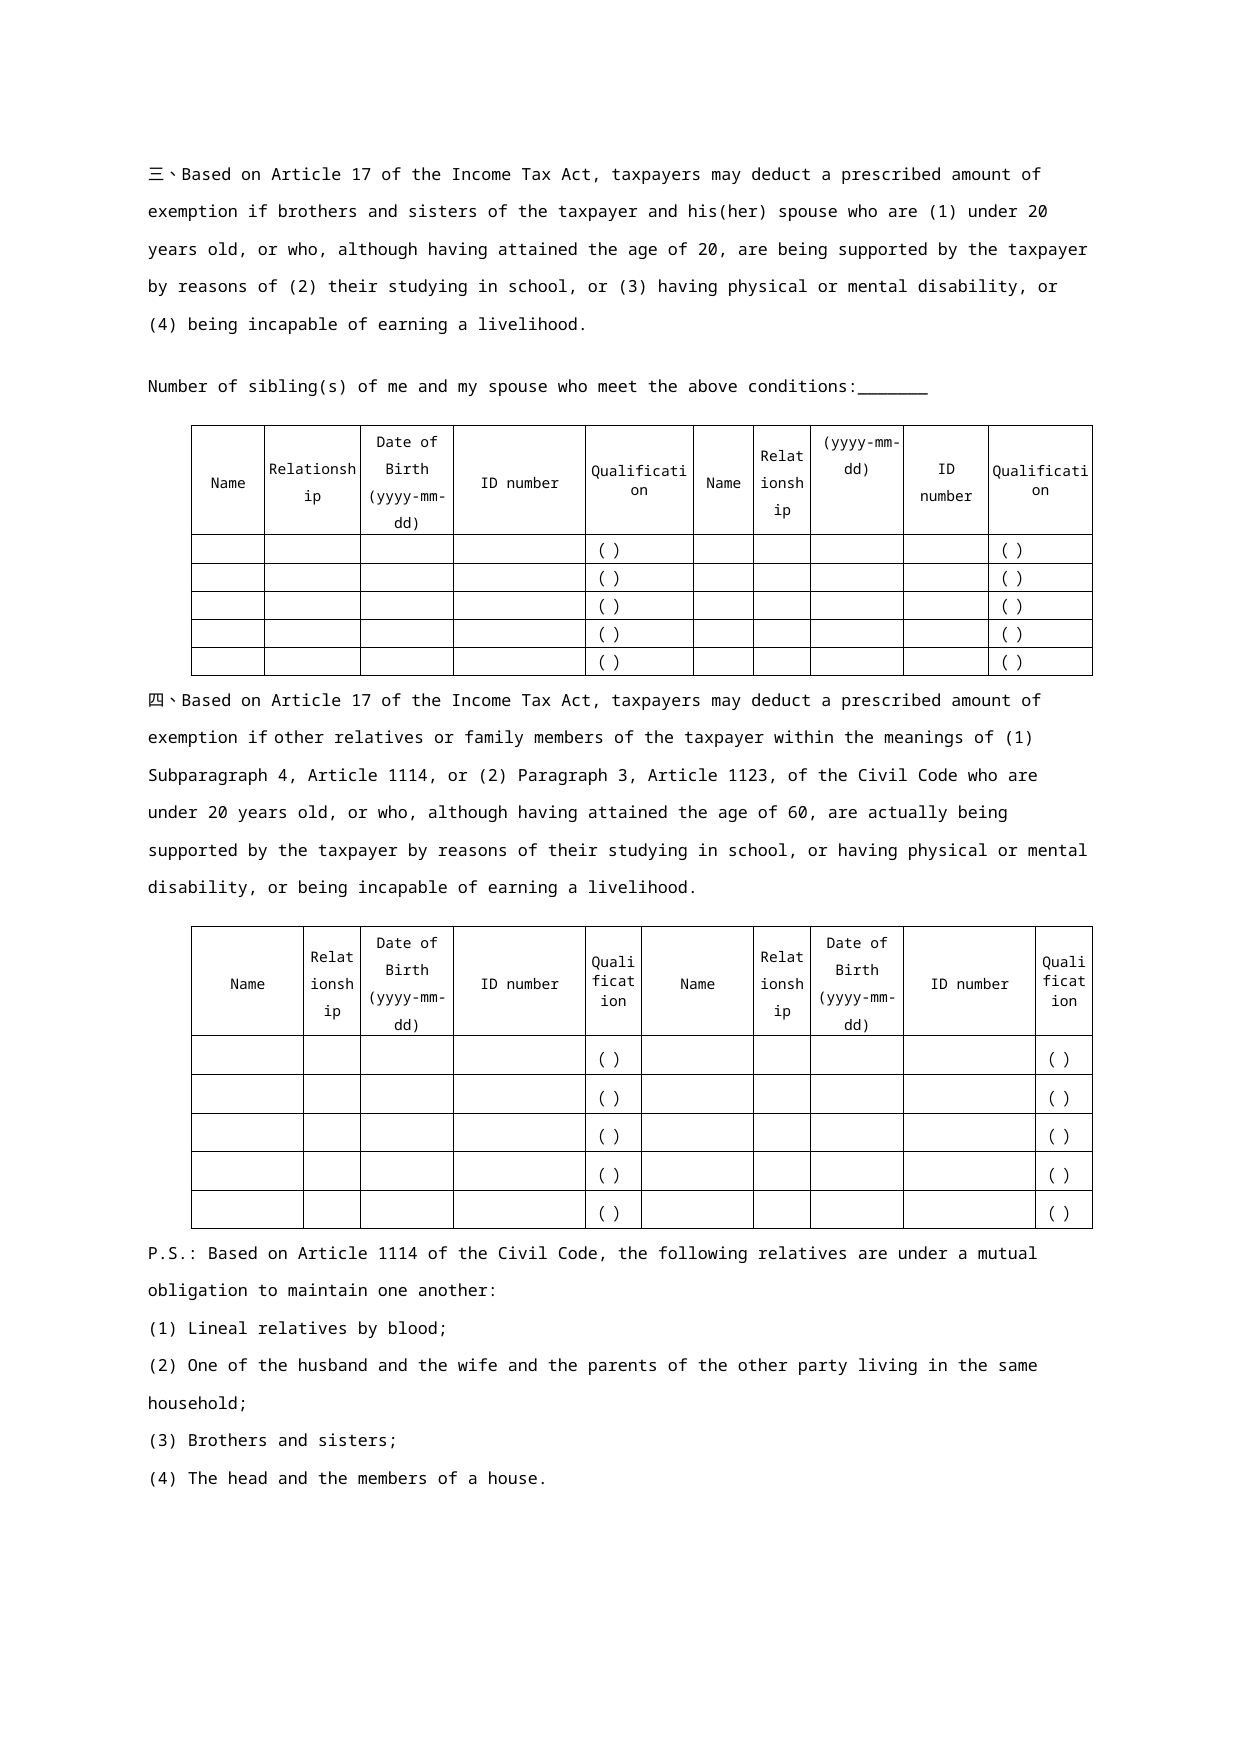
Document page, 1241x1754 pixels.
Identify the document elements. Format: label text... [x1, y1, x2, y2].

table_cell （ ） [1036, 1036, 1092, 1074]
table_cell [904, 1191, 1035, 1228]
table_cell [454, 564, 585, 591]
text (1) Lineal relatives by blood; [148, 1304, 1092, 1342]
table_header Date of Birth (yyyy-mm-dd) [811, 927, 903, 1035]
table_header Name [642, 927, 753, 1035]
table_cell [904, 620, 988, 647]
table_header Qualification [586, 927, 641, 1035]
table_cell （ ） [586, 1036, 641, 1074]
table_cell （ ） [586, 535, 693, 562]
table_cell [454, 1075, 585, 1112]
table_cell [811, 620, 903, 647]
table_cell [304, 1152, 360, 1189]
table_cell [811, 1191, 903, 1228]
table_cell [304, 1036, 360, 1074]
table_cell [811, 1036, 903, 1074]
table_cell [642, 1152, 753, 1189]
text (2) One of the husband and the wife and the parents of the other party living in the same household; [148, 1342, 1092, 1417]
table_cell [361, 592, 453, 619]
table_cell [694, 564, 753, 591]
table_cell [361, 1152, 453, 1189]
table_cell [642, 1114, 753, 1151]
table_cell [642, 1191, 753, 1228]
table_cell [361, 535, 453, 562]
table_cell （ ） [1036, 1114, 1092, 1151]
table_cell [904, 1075, 1035, 1112]
table_header Relationship [265, 426, 360, 534]
table_header Date of Birth (yyyy-mm-dd) [361, 927, 453, 1035]
table_cell [265, 620, 360, 647]
table_cell [811, 564, 903, 591]
table_cell [361, 564, 453, 591]
table_cell [454, 1191, 585, 1228]
table_cell [265, 564, 360, 591]
table_cell [754, 1191, 810, 1228]
table_header ID number [904, 927, 1035, 1035]
table_cell [192, 535, 264, 562]
table_cell [904, 1114, 1035, 1151]
table_cell [811, 648, 903, 675]
table_cell （ ） [989, 648, 1092, 675]
table_cell [192, 648, 264, 675]
table_cell （ ） [586, 620, 693, 647]
table_cell [304, 1114, 360, 1151]
text P.S.: Based on Article 1114 of the Civil Code, the following relatives are under a mutual obligation to maintain one another: [148, 1229, 1092, 1304]
table_cell [454, 592, 585, 619]
text 三、Based on Article 17 of the Income Tax Act, taxpayers may deduct a prescribed amount of exemption if brothers and sisters of the taxpayer and his(her) spouse who are (1) under 20 years old, or who, although having attained the age of 20, are being supported by the taxpayer by reasons of (2) their studying in school, or (3) having physical or mental disability, or (4) being incapable of earning a livelihood. [148, 150, 1092, 337]
text (4) The head and the members of a house. [148, 1454, 1092, 1492]
table_cell [811, 1152, 903, 1189]
table_cell [754, 592, 810, 619]
table_cell （ ） [586, 648, 693, 675]
table_cell [192, 1152, 303, 1189]
text Number of sibling(s) of me and my spouse who meet the above conditions:_______ [148, 362, 1092, 400]
table_header Qualification [989, 426, 1092, 534]
table_cell [754, 1114, 810, 1151]
table_cell [454, 620, 585, 647]
table_cell [694, 648, 753, 675]
table_cell [811, 535, 903, 562]
table_cell [754, 648, 810, 675]
table_header (yyyy-mm-dd) [811, 426, 903, 534]
table_header Name [192, 927, 303, 1035]
table_header Name [192, 426, 264, 534]
table_cell [454, 535, 585, 562]
table_cell [694, 592, 753, 619]
table_cell （ ） [586, 1075, 641, 1112]
table_cell [192, 1114, 303, 1151]
table_cell [192, 592, 264, 619]
table_cell [304, 1191, 360, 1228]
table_cell [265, 535, 360, 562]
table_cell [265, 648, 360, 675]
table_cell （ ） [989, 592, 1092, 619]
table_cell [904, 1152, 1035, 1189]
table_cell [361, 620, 453, 647]
table_cell [361, 1036, 453, 1074]
table_header Name [694, 426, 753, 534]
table_cell [192, 564, 264, 591]
table_cell [904, 535, 988, 562]
table_cell [642, 1075, 753, 1112]
table_cell [811, 592, 903, 619]
table_cell [304, 1075, 360, 1112]
table_cell [454, 1036, 585, 1074]
table_cell （ ） [586, 592, 693, 619]
table_cell [454, 1152, 585, 1189]
table_header Relationship [754, 927, 810, 1035]
table_header ID number [454, 927, 585, 1035]
table_cell [904, 592, 988, 619]
table_cell [754, 1152, 810, 1189]
table_cell [811, 1075, 903, 1112]
table_cell [904, 564, 988, 591]
table_cell （ ） [586, 1191, 641, 1228]
table_cell （ ） [989, 620, 1092, 647]
table_cell [754, 535, 810, 562]
text (3) Brothers and sisters; [148, 1417, 1092, 1454]
table_cell [811, 1114, 903, 1151]
table_cell [754, 1075, 810, 1112]
table_cell [754, 564, 810, 591]
table_header ID number [904, 426, 988, 534]
table_cell [694, 535, 753, 562]
table_cell [361, 1191, 453, 1228]
table_header Relationship [754, 426, 810, 534]
table_cell [454, 1114, 585, 1151]
table_cell （ ） [586, 564, 693, 591]
table_cell [454, 648, 585, 675]
table_cell [642, 1036, 753, 1074]
table_cell [361, 1075, 453, 1112]
table_header ID number [454, 426, 585, 534]
table_cell （ ） [1036, 1191, 1092, 1228]
table_header Date of Birth (yyyy-mm-dd) [361, 426, 453, 534]
table_cell [754, 620, 810, 647]
table_cell [754, 1036, 810, 1074]
table_header Qualification [1036, 927, 1092, 1035]
table_cell （ ） [1036, 1152, 1092, 1189]
table_cell （ ） [989, 535, 1092, 562]
table_cell [192, 1036, 303, 1074]
table_cell [694, 620, 753, 647]
table_cell [361, 648, 453, 675]
table_header Qualification [586, 426, 693, 534]
table_cell （ ） [1036, 1075, 1092, 1112]
table_cell [192, 1075, 303, 1112]
text 四、Based on Article 17 of the Income Tax Act, taxpayers may deduct a prescribed amount of exemption if other relatives or family members of the taxpayer within the meanings of (1) Subparagraph 4, Article 1114, or (2) Paragraph 3, Article 1123, of the Civil Code who are under 20 years old, or who, although having attained the age of 60, are actually being supported by the taxpayer by reasons of their studying in school, or having physical or mental disability, or being incapable of earning a livelihood. [148, 676, 1092, 901]
table_cell （ ） [586, 1114, 641, 1151]
table_cell [361, 1114, 453, 1151]
table_cell [265, 592, 360, 619]
table_header Relationship [304, 927, 360, 1035]
table_cell [192, 620, 264, 647]
table_cell （ ） [586, 1152, 641, 1189]
table_cell [192, 1191, 303, 1228]
table_cell [904, 1036, 1035, 1074]
table_cell [904, 648, 988, 675]
table_cell （ ） [989, 564, 1092, 591]
